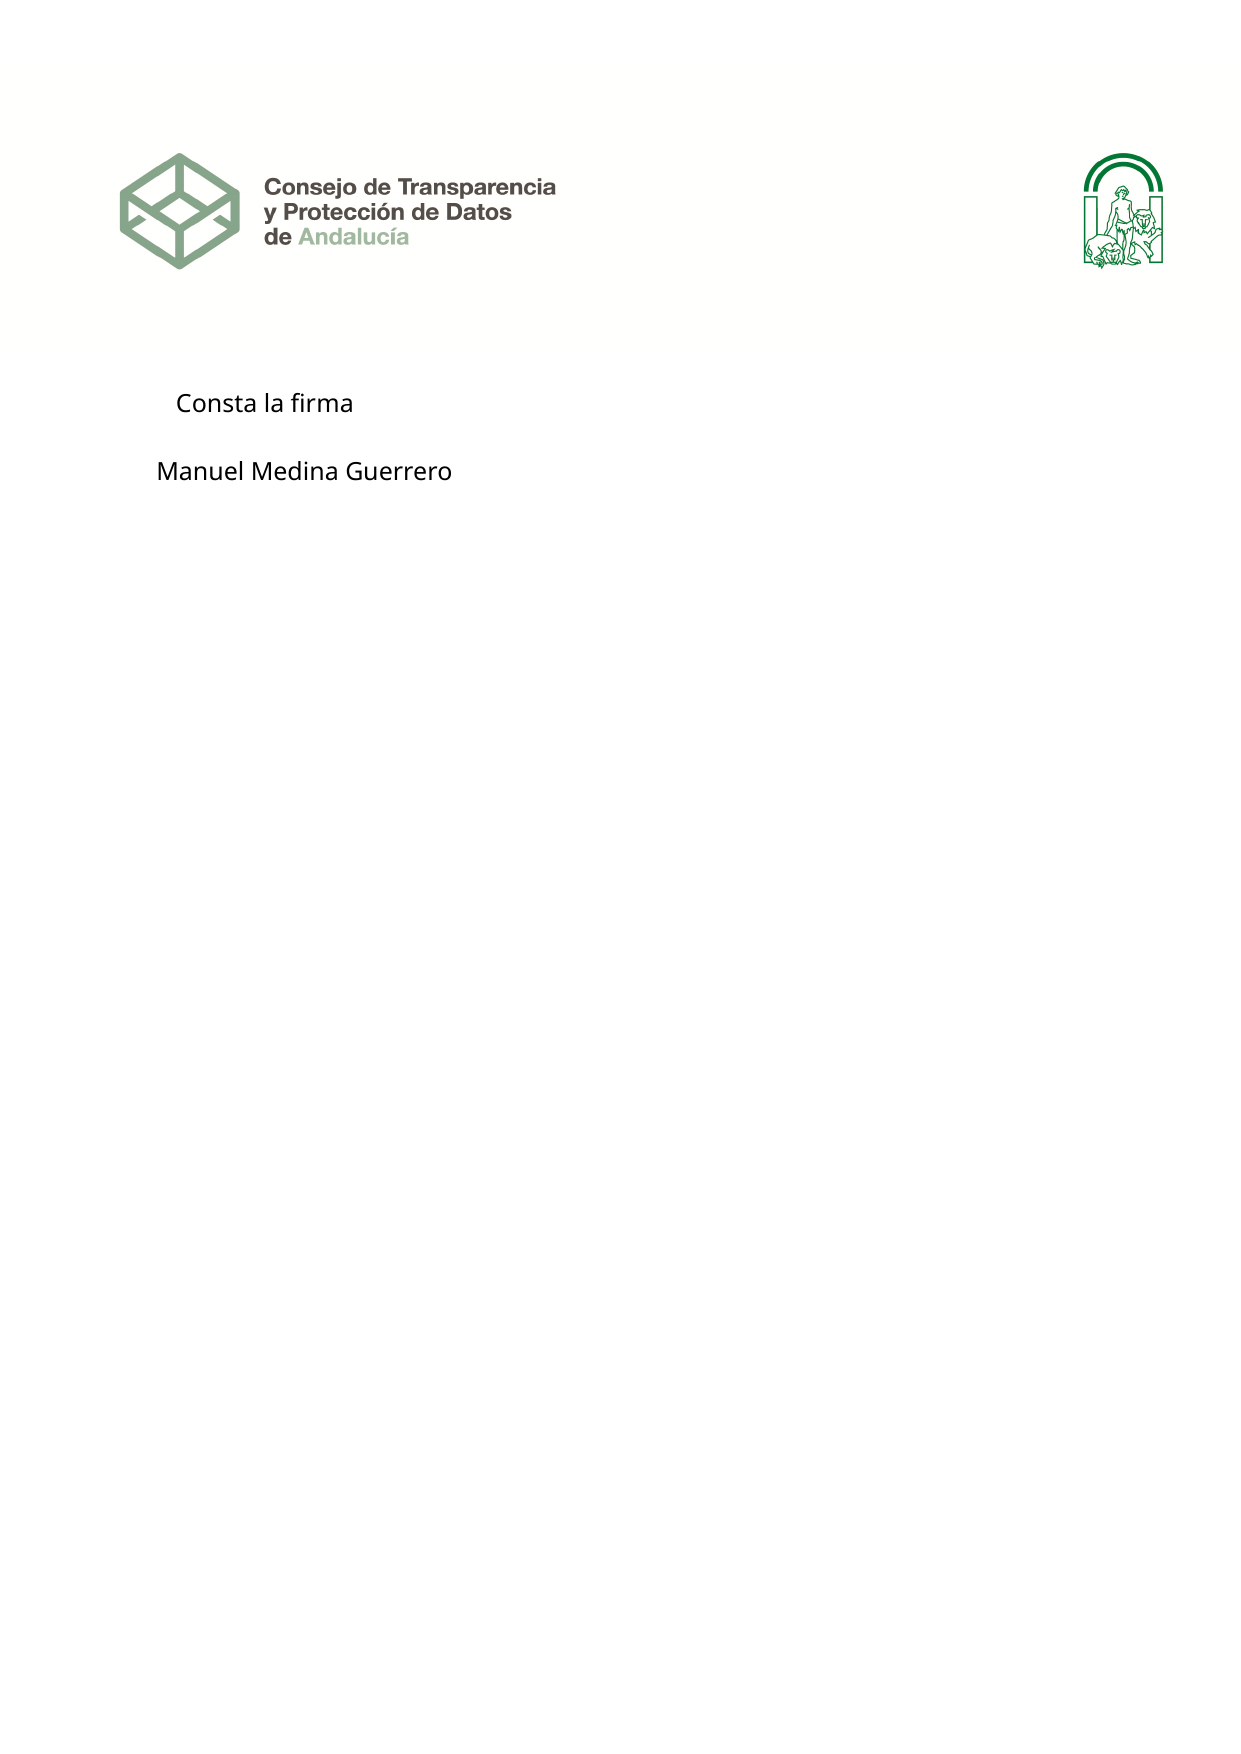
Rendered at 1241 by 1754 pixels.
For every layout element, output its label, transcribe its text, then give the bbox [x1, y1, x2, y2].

text Manuel Medina Guerrero [156, 454, 1124, 488]
text Consta la firma [156, 386, 1124, 420]
